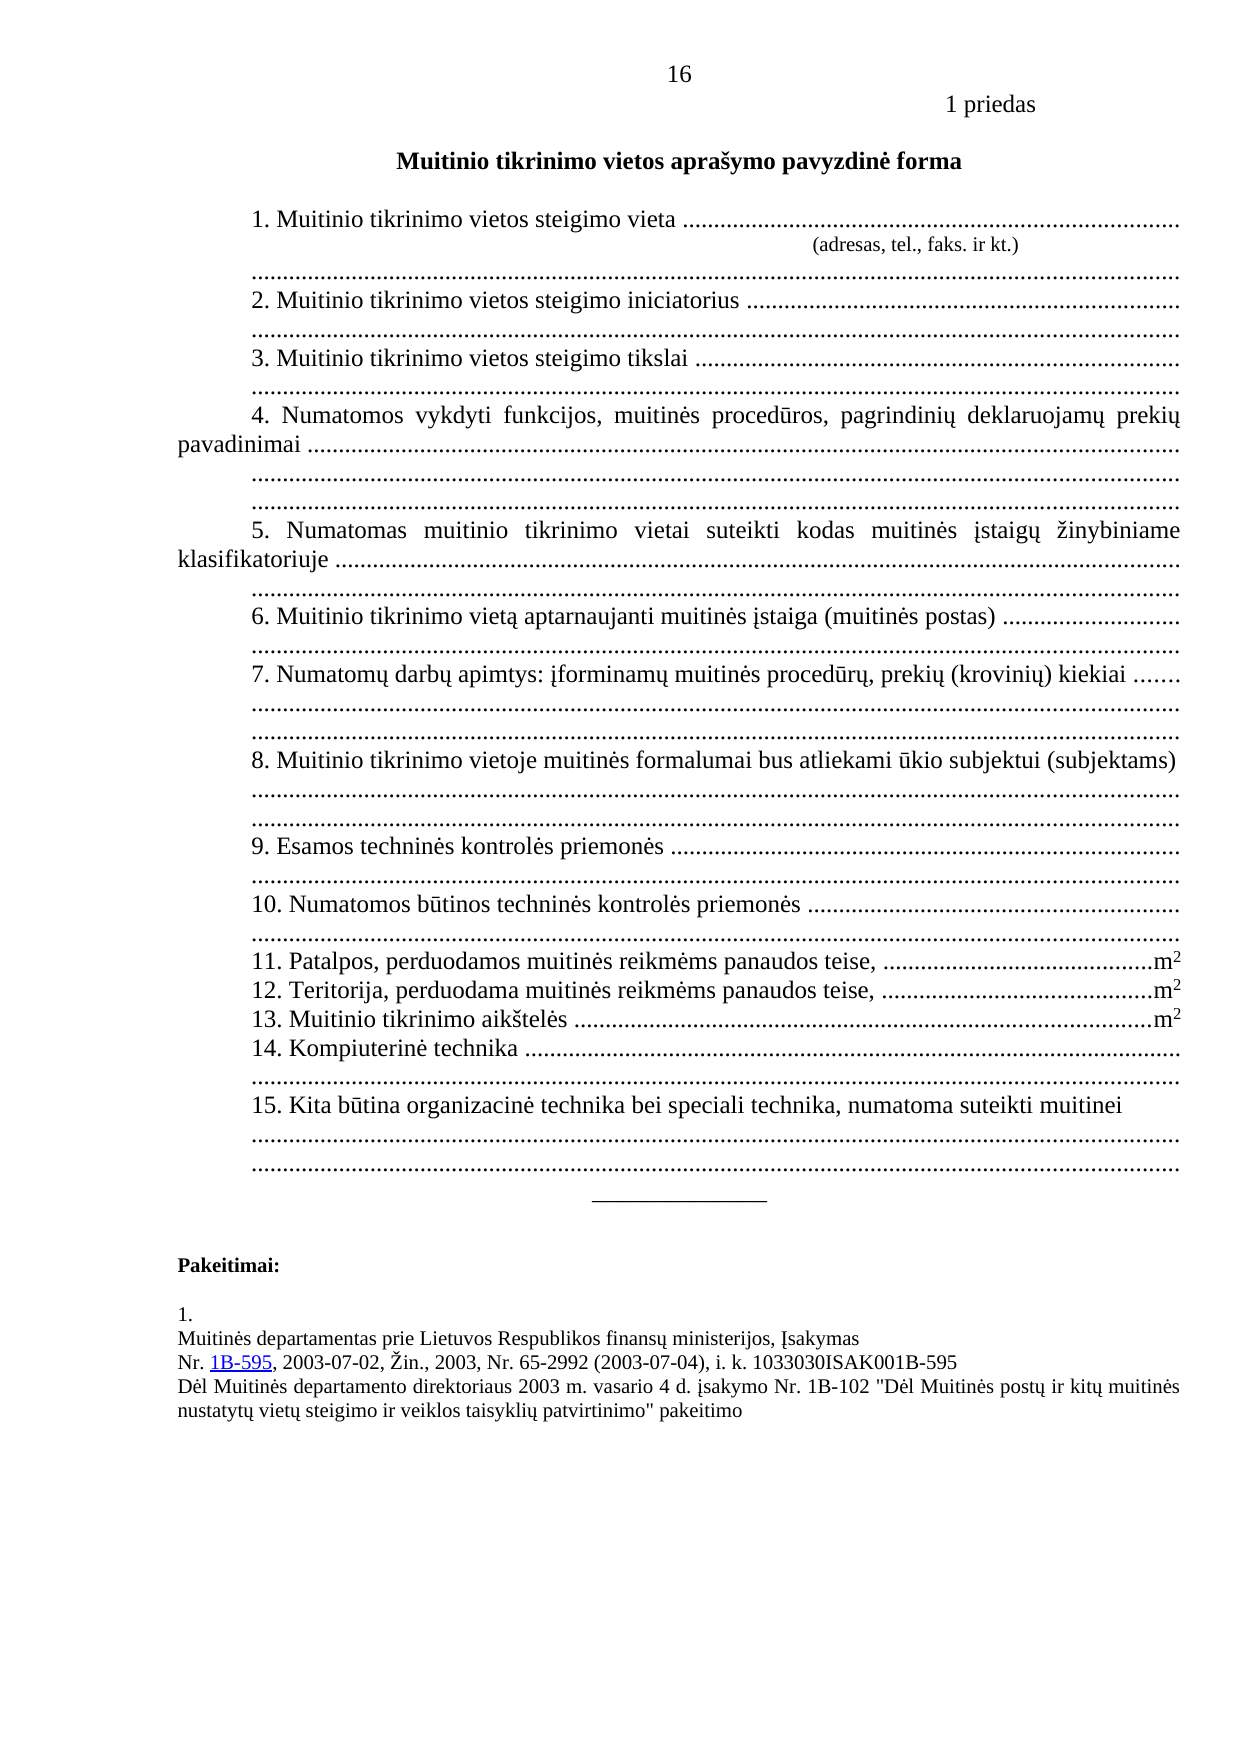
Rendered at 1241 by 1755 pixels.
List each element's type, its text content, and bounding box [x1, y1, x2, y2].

text Muitinio tikrinimo vietos aprašymo pavyzdinė forma [177, 146, 1181, 175]
text 1. Muitinio tikrinimo vietos steigimo vieta [177, 204, 1181, 232]
text 8. Muitinio tikrinimo vietoje muitinės formalumai bus atliekami ūkio subjektui (subjektams) [177, 745, 1181, 774]
text 7. Numatomų darbų apimtys: įforminamų muitinės procedūrų, prekių (krovinių) kiekiai [177, 659, 1181, 688]
text 10. Numatomos būtinos techninės kontrolės priemonės [177, 889, 1181, 918]
text 3. Muitinio tikrinimo vietos steigimo tikslai [177, 343, 1181, 371]
text 13. Muitinio tikrinimo aikštelės m2 [177, 1004, 1181, 1033]
text 6. Muitinio tikrinimo vietą aptarnaujanti muitinės įstaiga (muitinės postas) [177, 601, 1181, 630]
text 2. Muitinio tikrinimo vietos steigimo iniciatorius [177, 285, 1181, 314]
text 5. Numatomas muitinio tikrinimo vietai suteikti kodas muitinės įstaigų žinybiniame klasifikatoriuje [177, 515, 1181, 573]
text 12. Teritorija, perduodama muitinės reikmėms panaudos teise, m2 [177, 975, 1181, 1004]
text 1. [177, 1301, 1181, 1326]
text (adresas, tel., faks. ir kt.) [177, 232, 1181, 256]
text 15. Kita būtina organizacinė technika bei speciali technika, numatoma suteikti muitinei [177, 1090, 1181, 1119]
text ______________ [177, 1176, 1181, 1205]
text 4. Numatomos vykdyti funkcijos, muitinės procedūros, pagrindinių deklaruojamų prekių pavadinimai [177, 400, 1181, 458]
text Muitinės departamentas prie Lietuvos Respublikos finansų ministerijos, Įsakymas [177, 1326, 1181, 1349]
text Dėl Muitinės departamento direktoriaus 2003 m. vasario 4 d. įsakymo Nr. 1B-102 "Dėl Muitinės postų ir kitų muitinės nustatytų vietų steigimo ir veiklos taisyklių patvirtinimo" pakeitimo [177, 1374, 1181, 1422]
text Pakeitimai: [177, 1253, 1181, 1277]
text 14. Kompiuterinė technika [177, 1033, 1181, 1061]
text Nr. 1B-595, 2003-07-02, Žin., 2003, Nr. 65-2992 (2003-07-04), i. k. 1033030ISAK001B-595 [177, 1349, 1181, 1374]
text 1 priedas [945, 89, 1181, 117]
text 11. Patalpos, perduodamos muitinės reikmėms panaudos teise, m2 [177, 946, 1181, 975]
text 9. Esamos techninės kontrolės priemonės [177, 831, 1181, 860]
